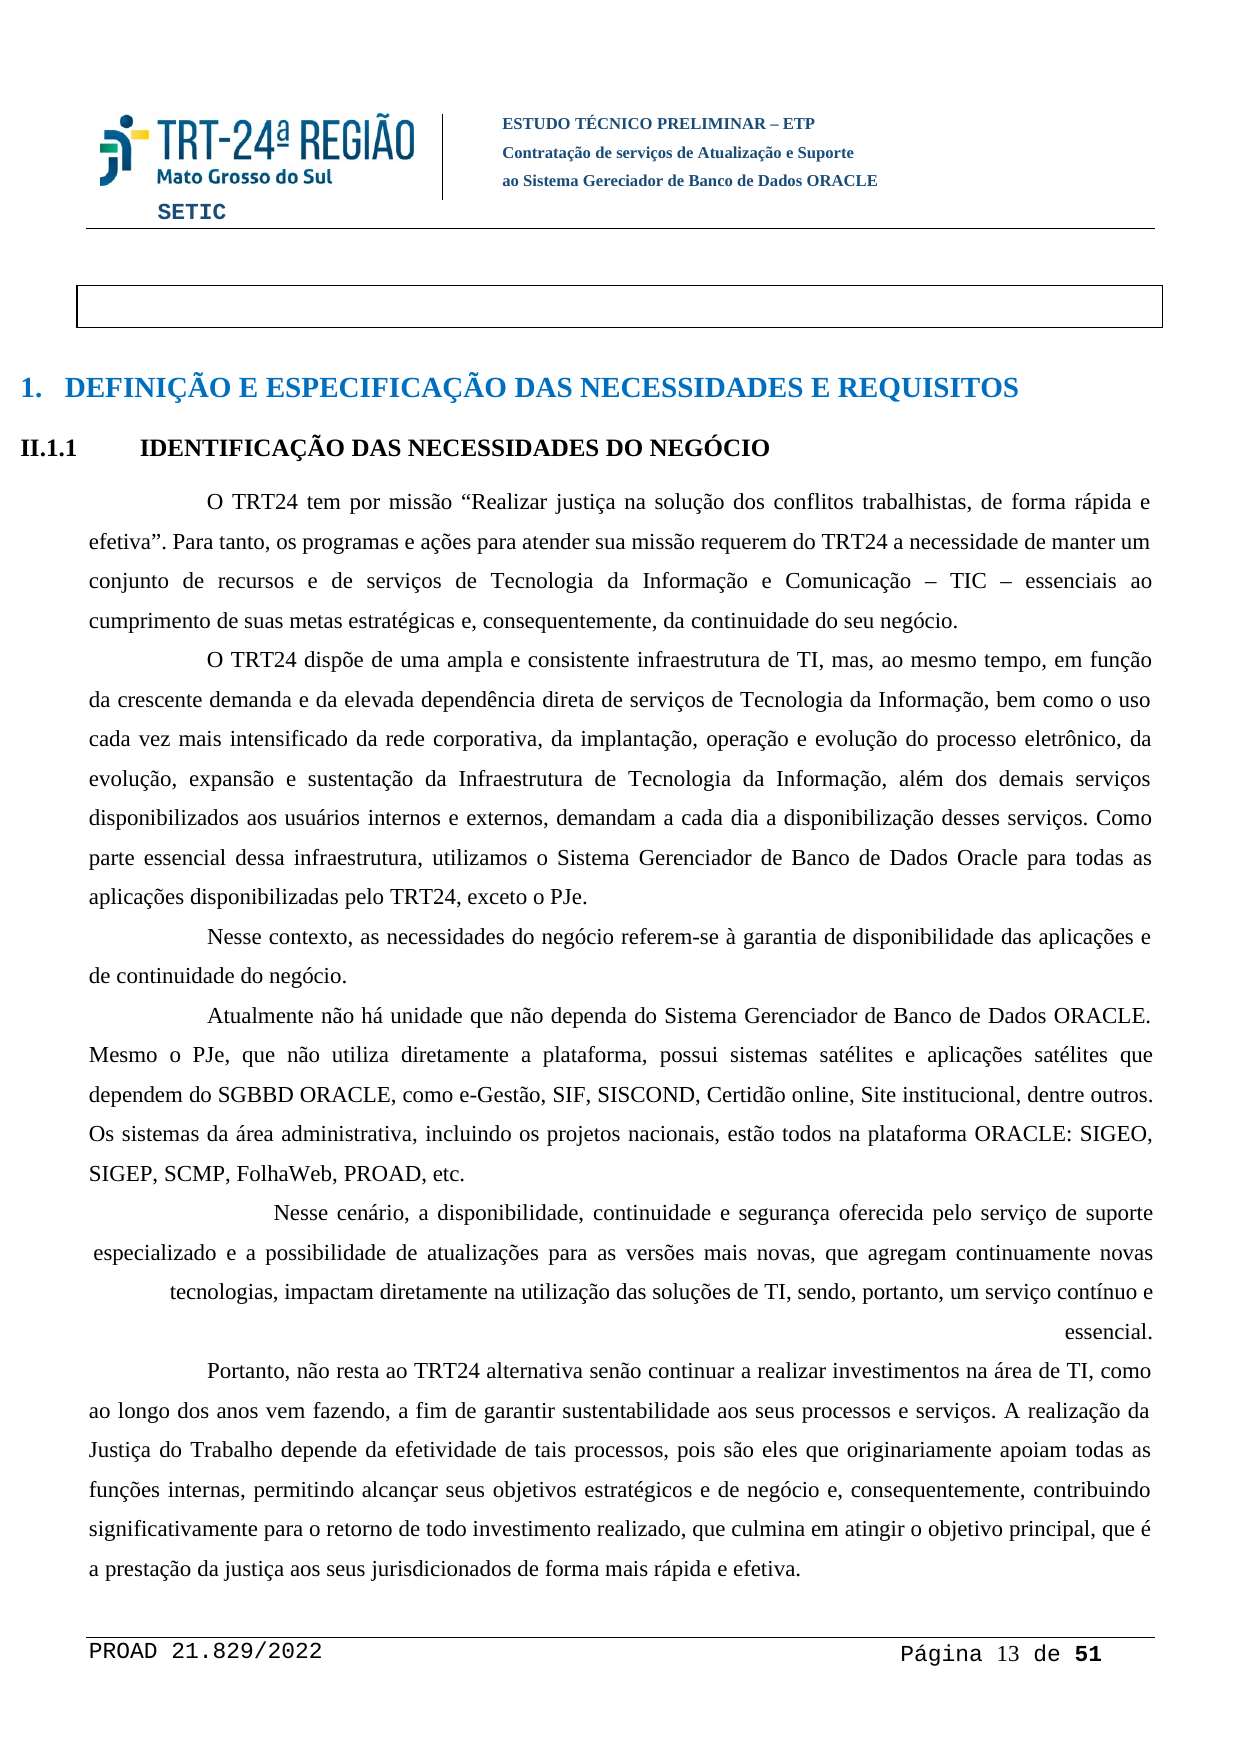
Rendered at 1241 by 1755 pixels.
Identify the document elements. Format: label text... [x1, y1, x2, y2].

list DEFINIÇÃO E ESPECIFICAÇÃO DAS NECESSIDADES E REQUISITOS [20, 370, 1241, 404]
text Nesse cenário, a disponibilidade, continuidade e segurança oferecida pelo serviço de suporte especializado e a possibilidade de atualizações para as versões mais novas, que agregam continuamente novas tecnologias, impactam diretamente na utilização das soluções de TI, sendo, portanto, um serviço contínuo e essencial. [89, 1199, 1153, 1344]
text O TRT24 tem por missão “Realizar justiça na solução dos conflitos trabalhistas, de forma rápida e efetiva”. Para tanto, os programas e ações para atender sua missão requerem do TRT24 a necessidade de manter um conjunto de recursos e de serviços de Tecnologia da Informação e Comunicação – TIC – essenciais ao cumprimento de suas metas estratégicas e, consequentemente, da continuidade do seu negócio. [89, 488, 1152, 633]
list IDENTIFICAÇÃO DAS NECESSIDADES DO NEGÓCIO [20, 433, 1241, 462]
text O TRT24 dispõe de uma ampla e consistente infraestrutura de TI, mas, ao mesmo tempo, em função da crescente demanda e da elevada dependência direta de serviços de Tecnologia da Informação, bem como o uso cada vez mais intensificado da rede corporativa, da implantação, operação e evolução do processo eletrônico, da evolução, expansão e sustentação da Infraestrutura de Tecnologia da Informação, além dos demais serviços disponibilizados aos usuários internos e externos, demandam a cada dia a disponibilização desses serviços. Como parte essencial dessa infraestrutura, utilizamos o Sistema Gerenciador de Banco de Dados Oracle para todas as aplicações disponibilizadas pelo TRT24, exceto o PJe. [89, 647, 1153, 910]
text IV. ANÁLISE DE VIABILIDADE DA CONTRATAÇÃO [89, 288, 1162, 326]
text Atualmente não há unidade que não dependa do Sistema Gerenciador de Banco de Dados ORACLE. Mesmo o PJe, que não utiliza diretamente a plataforma, possui sistemas satélites e aplicações satélites que dependem do SGBBD ORACLE, como e-Gestão, SIF, SISCOND, Certidão online, Site institucional, dentre outros. Os sistemas da área administrativa, incluindo os projetos nacionais, estão todos na plataforma ORACLE: SIGEO, SIGEP, SCMP, FolhaWeb, PROAD, etc. [89, 1002, 1153, 1186]
text Portanto, não resta ao TRT24 alternativa senão continuar a realizar investimentos na área de TI, como ao longo dos anos vem fazendo, a fim de garantir sustentabilidade aos seus processos e serviços. A realização da Justiça do Trabalho depende da efetividade de tais processos, pois são eles que originariamente apoiam todas as funções internas, permitindo alcançar seus objetivos estratégicos e de negócio e, consequentemente, contribuindo significativamente para o retorno de todo investimento realizado, que culmina em atingir o objetivo principal, que é a prestação da justiça aos seus jurisdicionados de forma mais rápida e efetiva. [89, 1357, 1153, 1581]
text Nesse contexto, as necessidades do negócio referem-se à garantia de disponibilidade das aplicações e de continuidade do negócio. [89, 923, 1152, 989]
